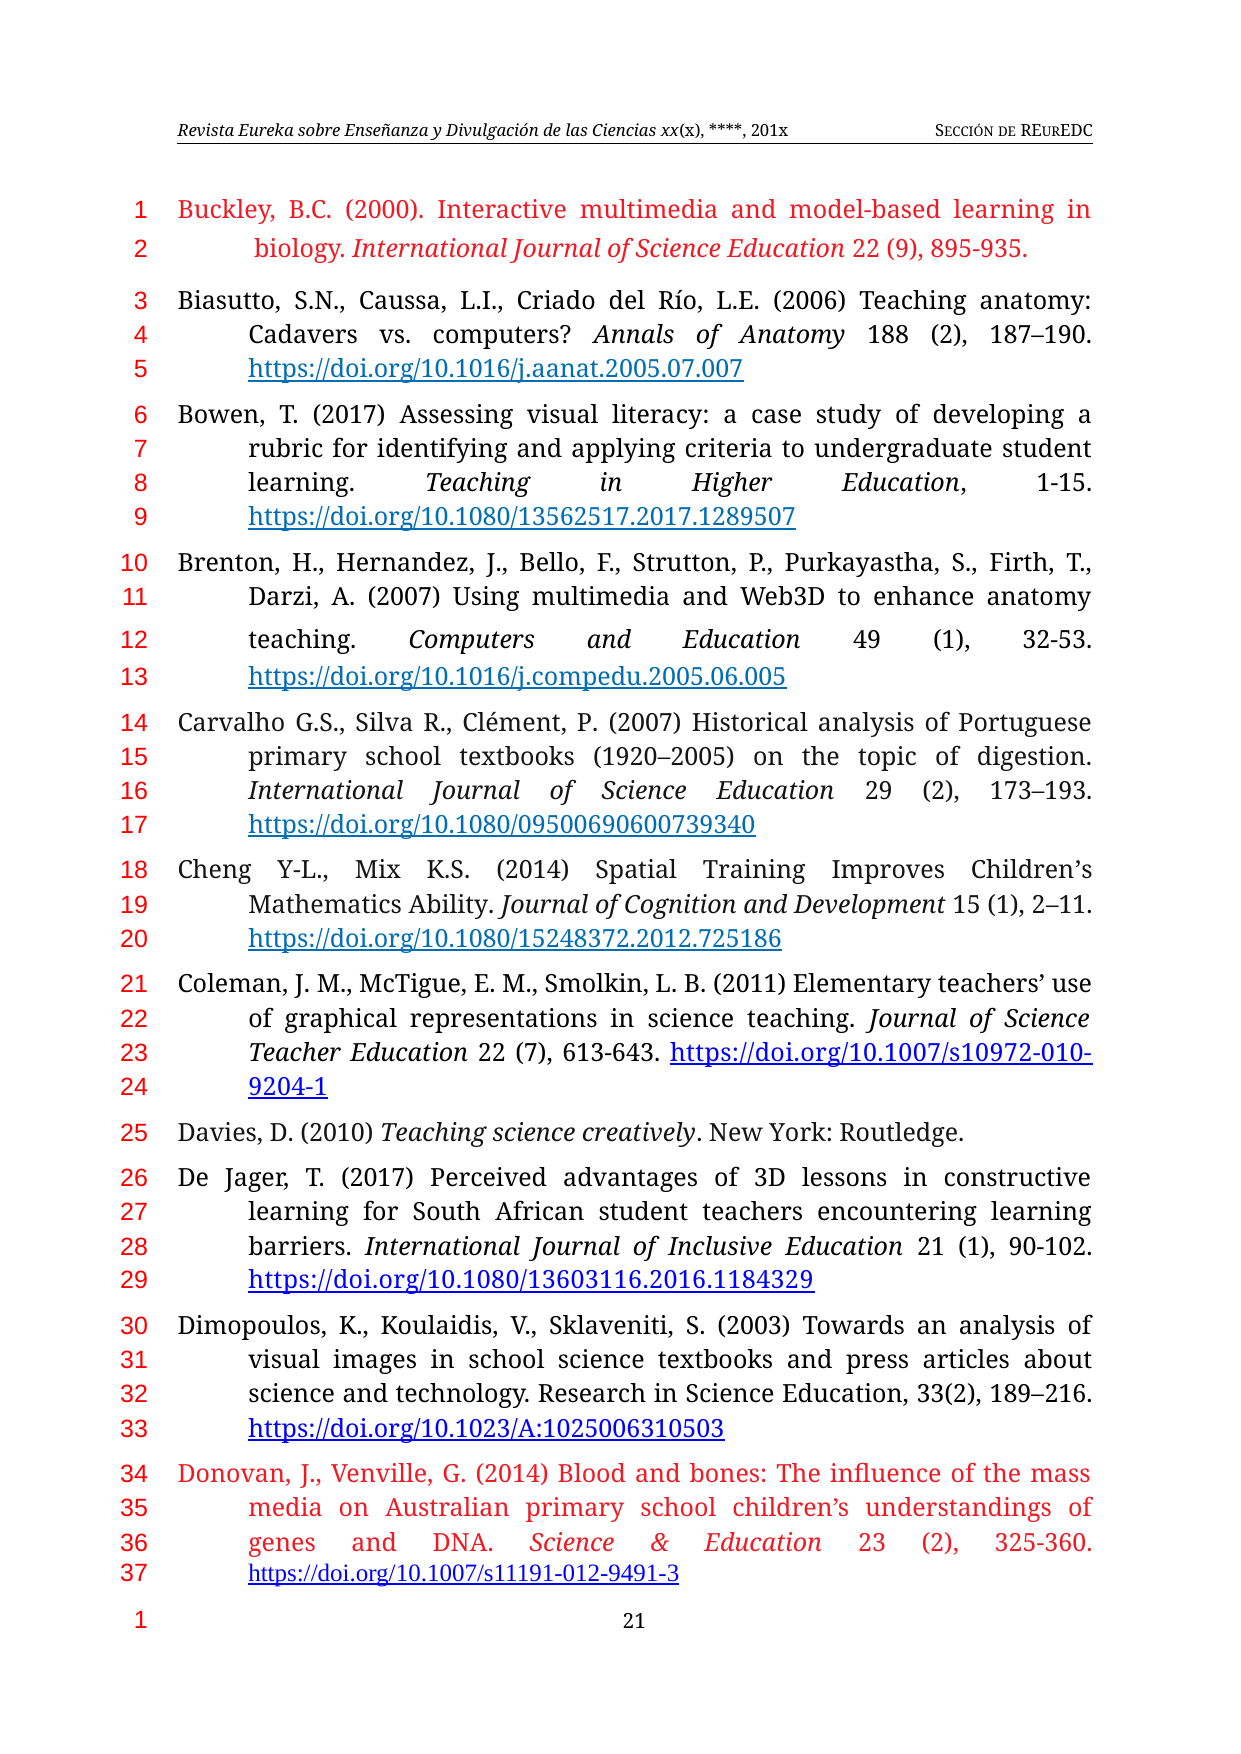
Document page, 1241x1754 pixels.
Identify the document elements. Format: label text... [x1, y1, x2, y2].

text Coleman, J. M., McTigue, E. M., Smolkin, L. B. (2011) Elementary teachers’ use of graphical representations in science teaching. Journal of Science Teacher Education 22 (7), 613-643. https://doi.org/10.1007/s10972-010-9204-1 [177, 966, 1092, 1102]
text Biasutto, S.N., Caussa, L.I., Criado del Río, L.E. (2006) Teaching anatomy: Cadavers vs. computers? Annals of Anatomy 188 (2), 187–190. https://doi.org/10.1016/j.aanat.2005.07.007 [177, 283, 1092, 385]
text Buckley, B.C. (2000). Interactive multimedia and model-based learning in biology. International Journal of Science Education 22 (9), 895-935. [177, 192, 1092, 265]
text Dimopoulos, K., Koulaidis, V., Sklaveniti, S. (2003) Towards an analysis of visual images in school science textbooks and press articles about science and technology. Research in Science Education, 33(2), 189–216. https://doi.org/10.1023/A:1025006310503 [177, 1308, 1092, 1444]
text Bowen, T. (2017) Assessing visual literacy: a case study of developing a rubric for identifying and applying criteria to undergraduate student learning. Teaching in Higher Education, 1-15. https://doi.org/10.1080/13562517.2017.1289507 [177, 397, 1092, 533]
text De Jager, T. (2017) Perceived advantages of 3D lessons in constructive learning for South African student teachers encountering learning barriers. International Journal of Inclusive Education 21 (1), 90-102. https://doi.org/10.1080/13603116.2016.1184329 [177, 1160, 1092, 1296]
text Donovan, J., Venville, G. (2014) Blood and bones: The influence of the mass media on Australian primary school children’s understandings of genes and DNA. Science & Education 23 (2), 325-360. https://doi.org/10.1007/s11191-012-9491-3 [177, 1456, 1092, 1587]
text Cheng Y-L., Mix K.S. (2014) Spatial Training Improves Children’s Mathematics Ability. Journal of Cognition and Development 15 (1), 2–11. https://doi.org/10.1080/15248372.2012.725186 [177, 852, 1092, 954]
text Davies, D. (2010) Teaching science creatively. New York: Routledge. [177, 1114, 1092, 1148]
text Brenton, H., Hernandez, J., Bello, F., Strutton, P., Purkayastha, S., Firth, T., Darzi, A. (2007) Using multimedia and Web3D to enhance anatomy teaching. Computers and Education 49 (1), 32-53. https://doi.org/10.1016/j.compedu.2005.06.005 [177, 545, 1092, 692]
text Carvalho G.S., Silva R., Clément, P. (2007) Historical analysis of Portuguese primary school textbooks (1920–2005) on the topic of digestion. International Journal of Science Education 29 (2), 173–193. https://doi.org/10.1080/09500690600739340 [177, 704, 1092, 840]
